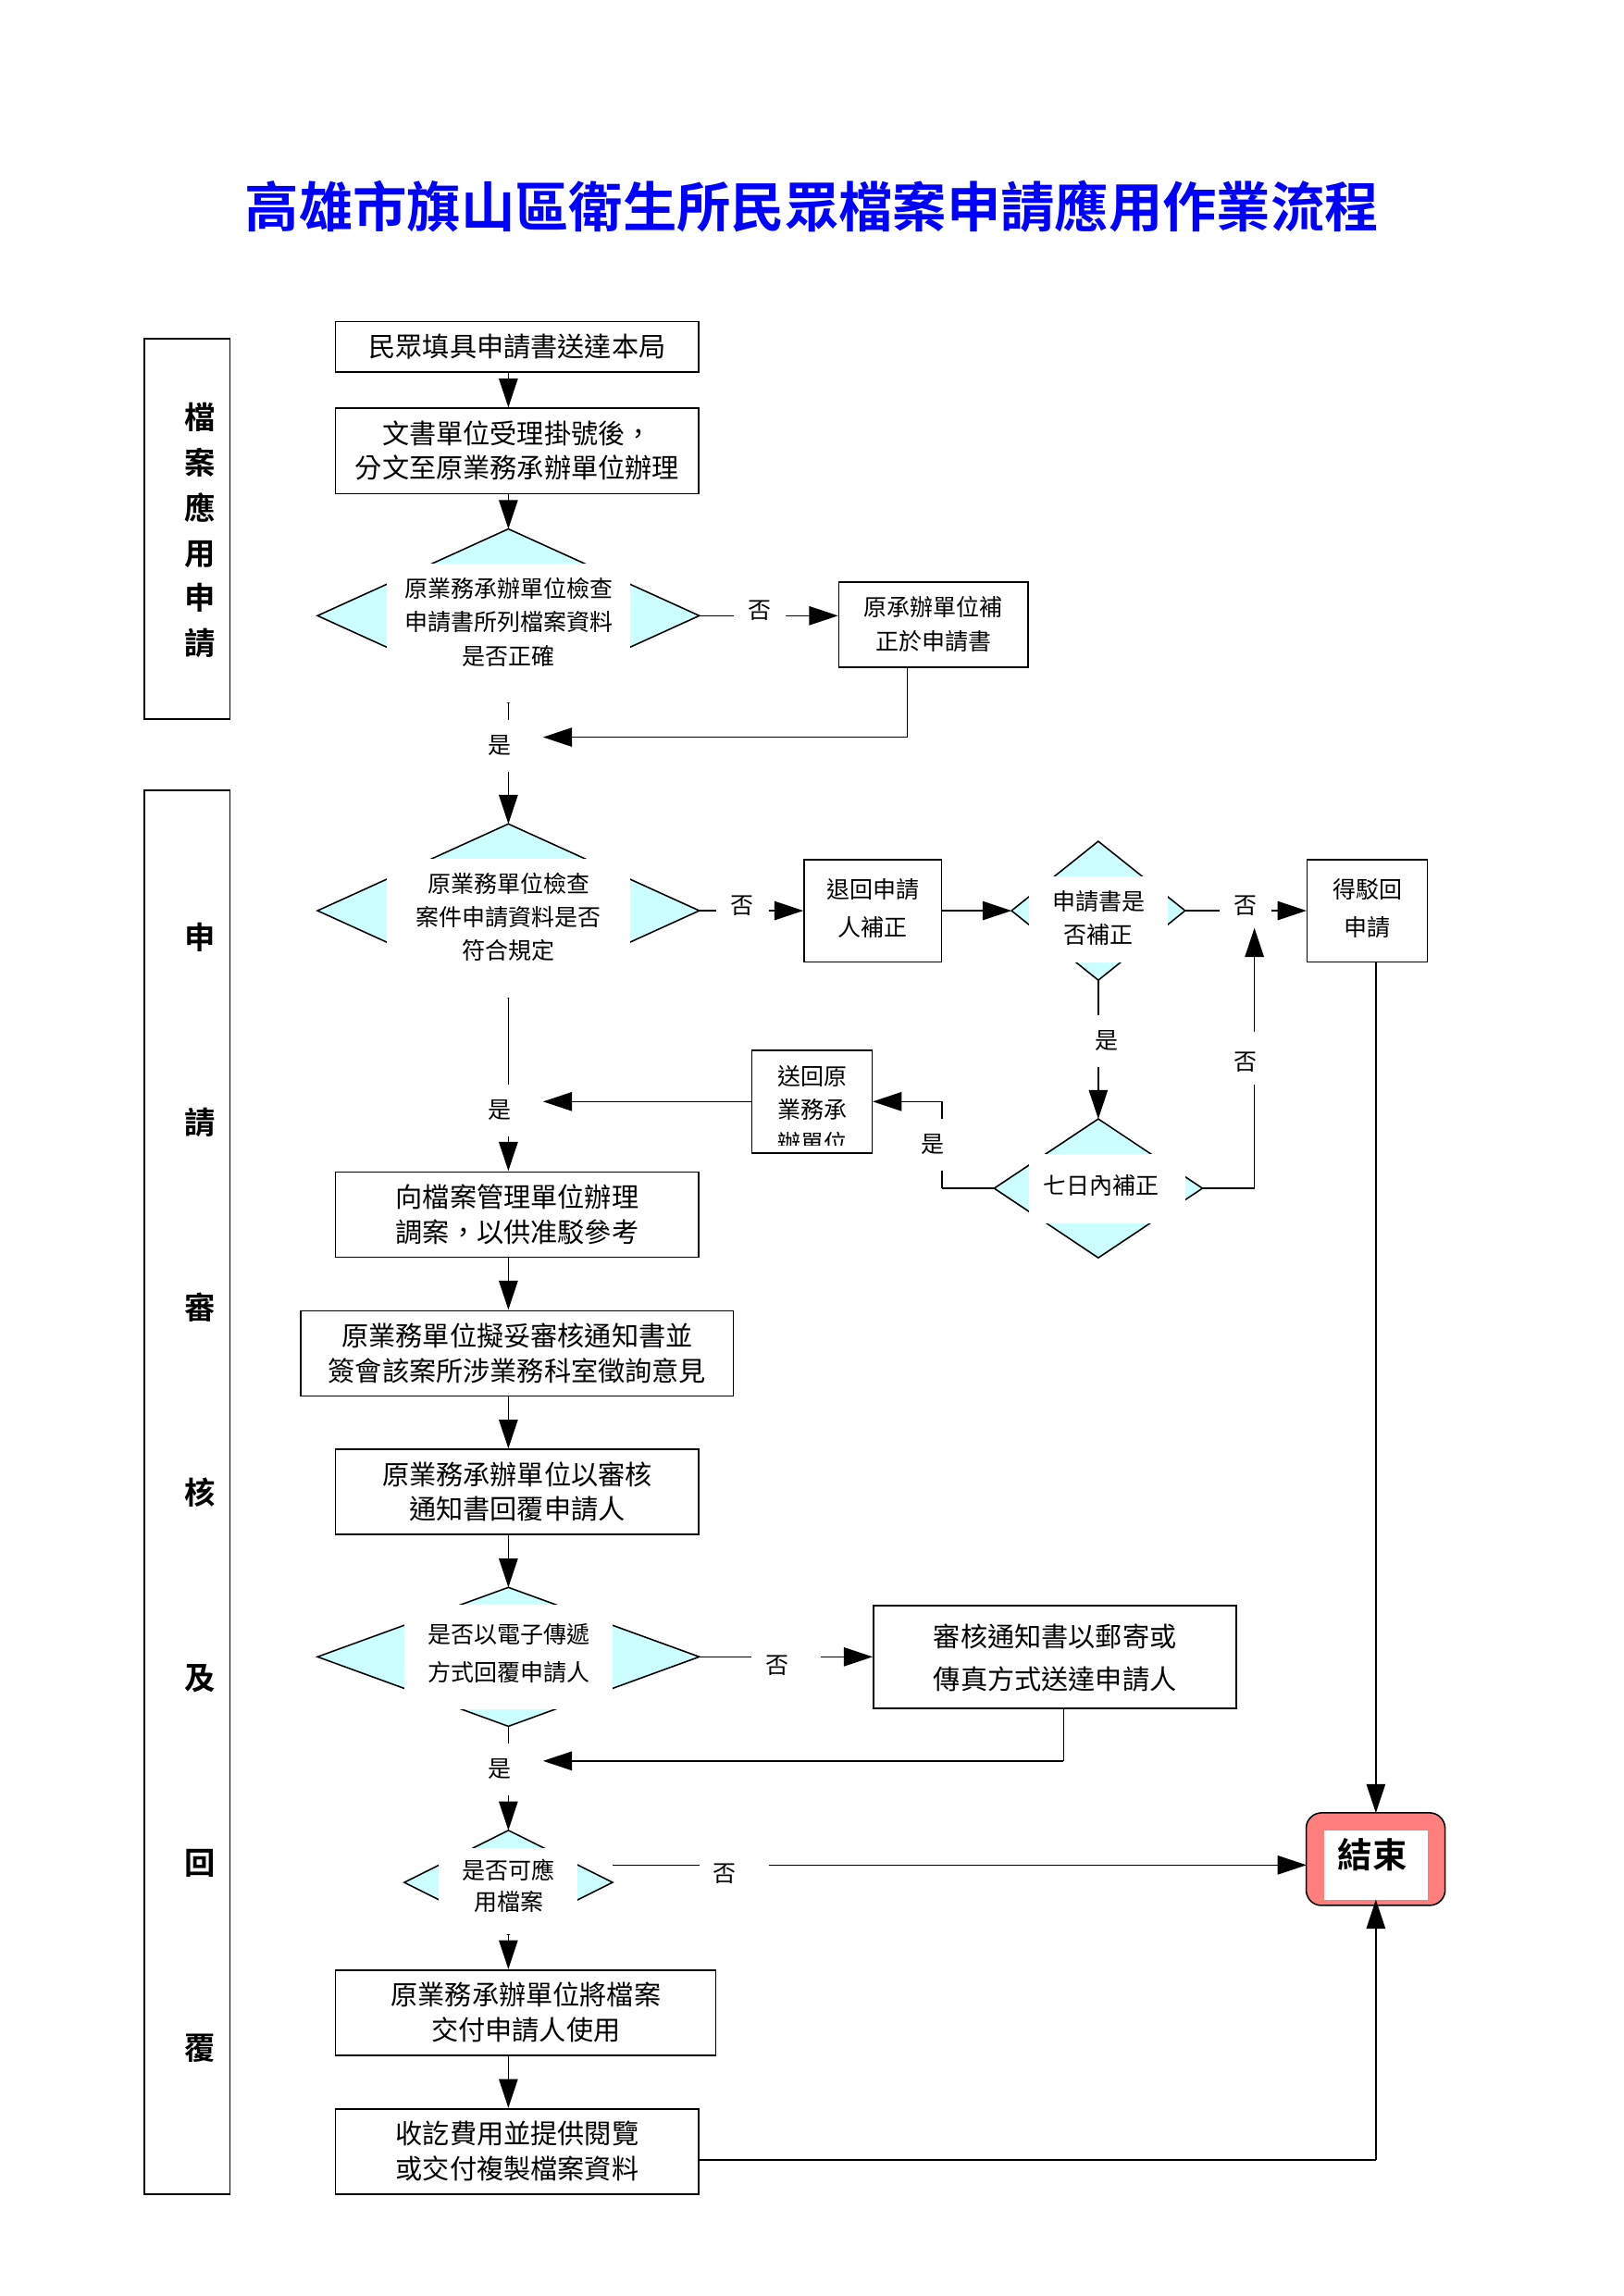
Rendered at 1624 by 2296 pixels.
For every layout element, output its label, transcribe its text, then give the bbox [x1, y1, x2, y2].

text 原承辦單位補正於申請書 [853, 590, 1013, 656]
text 方式回覆申請人 [418, 1650, 599, 1689]
text 民眾填具申請書送達本局 [350, 329, 684, 364]
text 結束 [1338, 1837, 1414, 1876]
text 否 [1233, 883, 1258, 921]
text 原業務承辦單位檢查 [401, 571, 616, 604]
text 收訖費用並提供閱覽 [350, 2116, 684, 2151]
text 簽會該案所涉業務科室徵詢意見 [316, 1353, 719, 1388]
text 原業務單位檢查 [401, 865, 616, 900]
text 高雄市旗山區衛生所民眾檔案申請應用作業流程 [109, 136, 1514, 252]
text 申請書所列檔案資料 [401, 604, 616, 638]
text 否 [713, 1855, 755, 1888]
text 原業務承辦單位將檔案 [350, 1978, 701, 2012]
text 申 請 審 核 及 回 覆 [178, 804, 222, 2179]
text 送回原業務承辦單位 [766, 1058, 858, 1145]
text 向檔案管理單位辦理 [350, 1180, 684, 1214]
text 文書單位受理掛號後， [350, 416, 684, 451]
text 分文至原業務承辦單位辦理 [350, 451, 684, 485]
text 退回申請人補正 [819, 867, 927, 944]
text 否 [1233, 1039, 1258, 1077]
text 原業務單位擬妥審核通知書並 [316, 1319, 719, 1353]
text 審核通知書以郵寄或 [888, 1613, 1221, 1656]
text 是 [488, 1091, 529, 1124]
text 或交付複製檔案資料 [350, 2151, 684, 2186]
text 交付申請人使用 [350, 2012, 701, 2047]
text 得駁回申請 [1321, 867, 1413, 944]
text 是 [1095, 1022, 1136, 1055]
text 七日內補正 [1043, 1160, 1172, 1203]
text 案件申請資料是否 [401, 900, 616, 933]
text 是否可應用檔案 [452, 1855, 564, 1917]
text 檔 案 應 用 申 請 [178, 354, 222, 704]
text 調案，以供准駁參考 [350, 1214, 684, 1249]
text 否 [748, 588, 772, 627]
text 申請書是否補正 [1043, 883, 1154, 950]
text 是否以電子傳遞 [418, 1612, 599, 1650]
text 是 [488, 726, 529, 761]
text 否 [730, 883, 755, 921]
text 傳真方式送達申請人 [888, 1656, 1221, 1698]
text 通知書回覆申請人 [350, 1492, 684, 1526]
text 原業務承辦單位以審核 [350, 1457, 684, 1492]
text 是 [922, 1126, 963, 1160]
text 否 [765, 1646, 807, 1680]
text 是 [488, 1751, 529, 1784]
text 符合規定 [401, 933, 616, 966]
text 是否正確 [401, 638, 616, 671]
